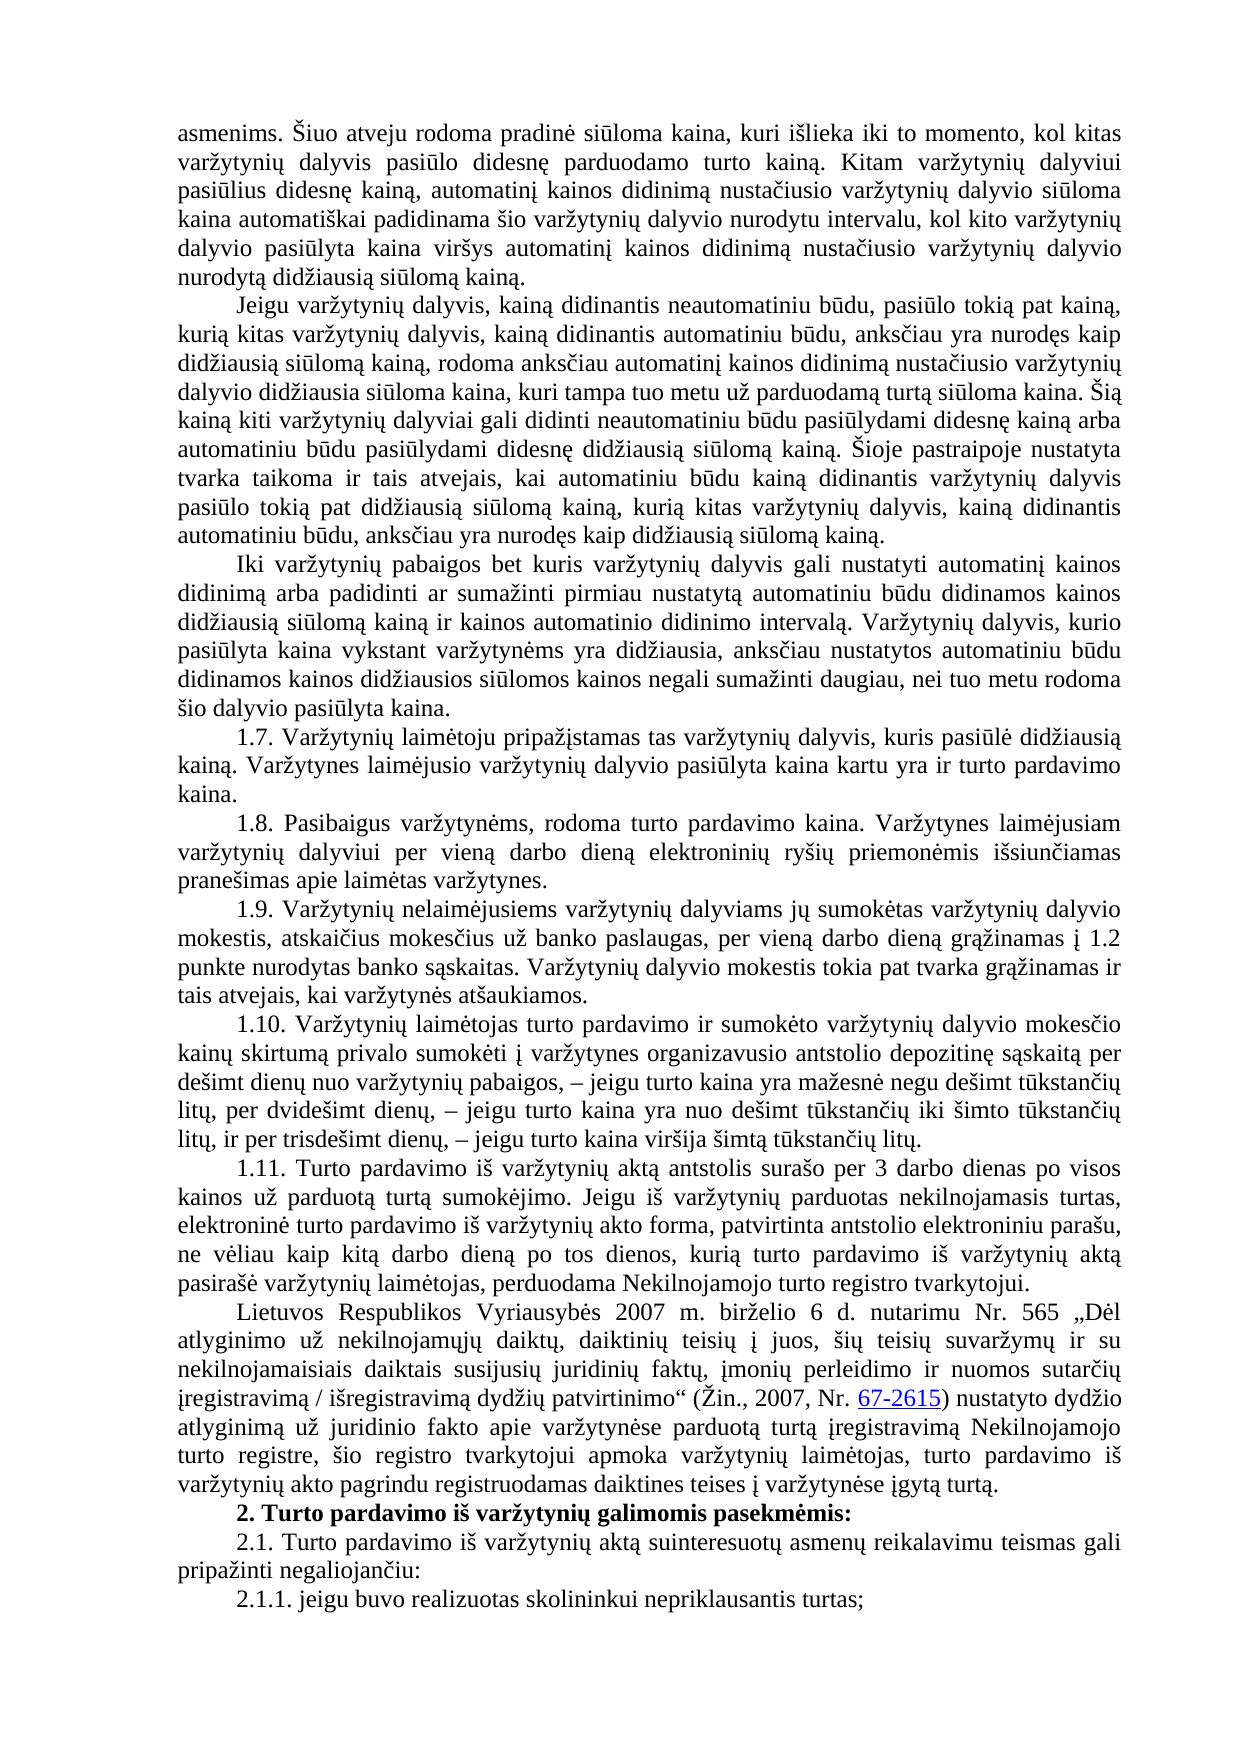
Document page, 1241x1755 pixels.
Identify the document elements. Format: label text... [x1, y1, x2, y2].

text 2. Turto pardavimo iš varžytynių galimomis pasekmėmis: [177, 1498, 1122, 1527]
text 2.1. Turto pardavimo iš varžytynių aktą suinteresuotų asmenų reikalavimu teismas gali pripažinti negaliojančiu: [177, 1527, 1122, 1584]
text Lietuvos Respublikos Vyriausybės 2007 m. birželio 6 d. nutarimu Nr. 565 „Dėl atlyginimo už nekilnojamųjų daiktų, daiktinių teisių į juos, šių teisių suvaržymų ir su nekilnojamaisiais daiktais susijusių juridinių faktų, įmonių perleidimo ir nuomos sutarčių įregistravimą / išregistravimą dydžių patvirtinimo“ (Žin., 2007, Nr. 67-2615) nustatyto dydžio atlyginimą už juridinio fakto apie varžytynėse parduotą turtą įregistravimą Nekilnojamojo turto registre, šio registro tvarkytojui apmoka varžytynių laimėtojas, turto pardavimo iš varžytynių akto pagrindu registruodamas daiktines teises į varžytynėse įgytą turtą. [177, 1297, 1122, 1498]
text Jeigu varžytynių dalyvis, kainą didinantis neautomatiniu būdu, pasiūlo tokią pat kainą, kurią kitas varžytynių dalyvis, kainą didinantis automatiniu būdu, anksčiau yra nurodęs kaip didžiausią siūlomą kainą, rodoma anksčiau automatinį kainos didinimą nustačiusio varžytynių dalyvio didžiausia siūloma kaina, kuri tampa tuo metu už parduodamą turtą siūloma kaina. Šią kainą kiti varžytynių dalyviai gali didinti neautomatiniu būdu pasiūlydami didesnę kainą arba automatiniu būdu pasiūlydami didesnę didžiausią siūlomą kainą. Šioje pastraipoje nustatyta tvarka taikoma ir tais atvejais, kai automatiniu būdu kainą didinantis varžytynių dalyvis pasiūlo tokią pat didžiausią siūlomą kainą, kurią kitas varžytynių dalyvis, kainą didinantis automatiniu būdu, anksčiau yra nurodęs kaip didžiausią siūlomą kainą. [177, 291, 1122, 549]
text 1.7. Varžytynių laimėtoju pripažįstamas tas varžytynių dalyvis, kuris pasiūlė didžiausią kainą. Varžytynes laimėjusio varžytynių dalyvio pasiūlyta kaina kartu yra ir turto pardavimo kaina. [177, 722, 1122, 808]
text asmenims. Šiuo atveju rodoma pradinė siūloma kaina, kuri išlieka iki to momento, kol kitas varžytynių dalyvis pasiūlo didesnę parduodamo turto kainą. Kitam varžytynių dalyviui pasiūlius didesnę kainą, automatinį kainos didinimą nustačiusio varžytynių dalyvio siūloma kaina automatiškai padidinama šio varžytynių dalyvio nurodytu intervalu, kol kito varžytynių dalyvio pasiūlyta kaina viršys automatinį kainos didinimą nustačiusio varžytynių dalyvio nurodytą didžiausią siūlomą kainą. [177, 118, 1122, 291]
text 2.1.1. jeigu buvo realizuotas skolininkui nepriklausantis turtas; [177, 1584, 1122, 1613]
text 1.8. Pasibaigus varžytynėms, rodoma turto pardavimo kaina. Varžytynes laimėjusiam varžytynių dalyviui per vieną darbo dieną elektroninių ryšių priemonėmis išsiunčiamas pranešimas apie laimėtas varžytynes. [177, 808, 1122, 894]
text 1.11. Turto pardavimo iš varžytynių aktą antstolis surašo per 3 darbo dienas po visos kainos už parduotą turtą sumokėjimo. Jeigu iš varžytynių parduotas nekilnojamasis turtas, elektroninė turto pardavimo iš varžytynių akto forma, patvirtinta antstolio elektroniniu parašu, ne vėliau kaip kitą darbo dieną po tos dienos, kurią turto pardavimo iš varžytynių aktą pasirašė varžytynių laimėtojas, perduodama Nekilnojamojo turto registro tvarkytojui. [177, 1153, 1122, 1297]
text 1.10. Varžytynių laimėtojas turto pardavimo ir sumokėto varžytynių dalyvio mokesčio kainų skirtumą privalo sumokėti į varžytynes organizavusio antstolio depozitinę sąskaitą per dešimt dienų nuo varžytynių pabaigos, – jeigu turto kaina yra mažesnė negu dešimt tūkstančių litų, per dvidešimt dienų, – jeigu turto kaina yra nuo dešimt tūkstančių iki šimto tūkstančių litų, ir per trisdešimt dienų, – jeigu turto kaina viršija šimtą tūkstančių litų. [177, 1009, 1122, 1153]
text 1.9. Varžytynių nelaimėjusiems varžytynių dalyviams jų sumokėtas varžytynių dalyvio mokestis, atskaičius mokesčius už banko paslaugas, per vieną darbo dieną grąžinamas į 1.2 punkte nurodytas banko sąskaitas. Varžytynių dalyvio mokestis tokia pat tvarka grąžinamas ir tais atvejais, kai varžytynės atšaukiamos. [177, 894, 1122, 1009]
text Iki varžytynių pabaigos bet kuris varžytynių dalyvis gali nustatyti automatinį kainos didinimą arba padidinti ar sumažinti pirmiau nustatytą automatiniu būdu didinamos kainos didžiausią siūlomą kainą ir kainos automatinio didinimo intervalą. Varžytynių dalyvis, kurio pasiūlyta kaina vykstant varžytynėms yra didžiausia, anksčiau nustatytos automatiniu būdu didinamos kainos didžiausios siūlomos kainos negali sumažinti daugiau, nei tuo metu rodoma šio dalyvio pasiūlyta kaina. [177, 549, 1122, 722]
